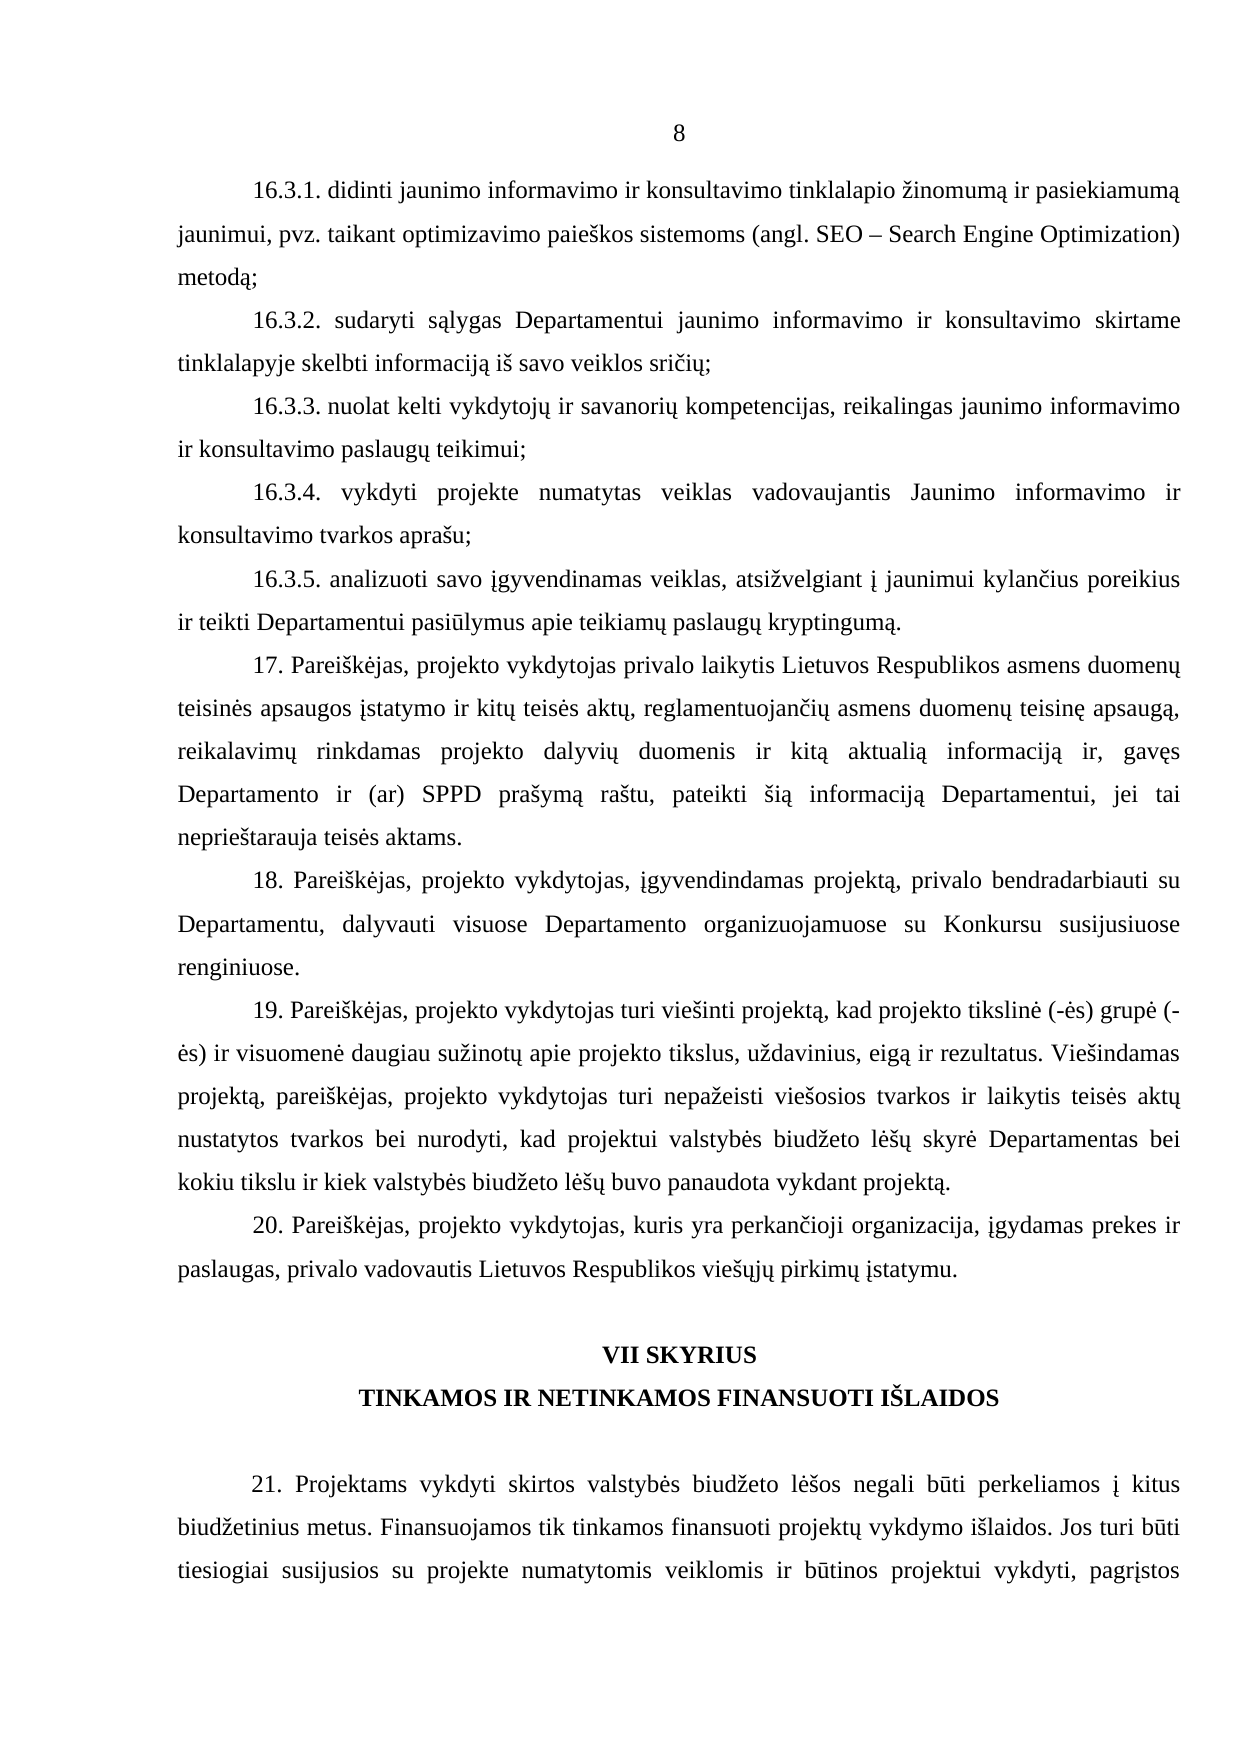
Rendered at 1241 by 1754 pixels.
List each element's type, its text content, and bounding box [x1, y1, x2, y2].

text 21. Projektams vykdyti skirtos valstybės biudžeto lėšos negali būti perkeliamos į kitus biudžetinius metus. Finansuojamos tik tinkamos finansuoti projektų vykdymo išlaidos. Jos turi būti tiesiogiai susijusios su projekte numatytomis veiklomis ir būtinos projektui vykdyti, pagrįstos [177, 1469, 1181, 1584]
text 16.3.2. sudaryti sąlygas Departamentui jaunimo informavimo ir konsultavimo skirtame tinklalapyje skelbti informaciją iš savo veiklos sričių; [177, 305, 1181, 377]
text 18. Pareiškėjas, projekto vykdytojas, įgyvendindamas projektą, privalo bendradarbiauti su Departamentu, dalyvauti visuose Departamento organizuojamuose su Konkursu susijusiuose renginiuose. [177, 866, 1181, 981]
text 16.3.3. nuolat kelti vykdytojų ir savanorių kompetencijas, reikalingas jaunimo informavimo ir konsultavimo paslaugų teikimui; [177, 391, 1181, 463]
text 16.3.1. didinti jaunimo informavimo ir konsultavimo tinklalapio žinomumą ir pasiekiamumą jaunimui, pvz. taikant optimizavimo paieškos sistemoms (angl. SEO – Search Engine Optimization) metodą; [177, 176, 1181, 291]
text 16.3.5. analizuoti savo įgyvendinamas veiklas, atsižvelgiant į jaunimui kylančius poreikius ir teikti Departamentui pasiūlymus apie teikiamų paslaugų kryptingumą. [177, 564, 1181, 636]
text VII SKYRIUS [177, 1340, 1181, 1369]
text 17. Pareiškėjas, projekto vykdytojas privalo laikytis Lietuvos Respublikos asmens duomenų teisinės apsaugos įstatymo ir kitų teisės aktų, reglamentuojančių asmens duomenų teisinę apsaugą, reikalavimų rinkdamas projekto dalyvių duomenis ir kitą aktualią informaciją ir, gavęs Departamento ir (ar) SPPD prašymą raštu, pateikti šią informaciją Departamentui, jei tai neprieštarauja teisės aktams. [177, 650, 1181, 851]
text TINKAMOS IR NETINKAMOS FINANSUOTI IŠLAIDOS [177, 1383, 1181, 1412]
text 20. Pareiškėjas, projekto vykdytojas, kuris yra perkančioji organizacija, įgydamas prekes ir paslaugas, privalo vadovautis Lietuvos Respublikos viešųjų pirkimų įstatymu. [177, 1211, 1181, 1282]
text 19. Pareiškėjas, projekto vykdytojas turi viešinti projektą, kad projekto tikslinė (-ės) grupė (-ės) ir visuomenė daugiau sužinotų apie projekto tikslus, uždavinius, eigą ir rezultatus. Viešindamas projektą, pareiškėjas, projekto vykdytojas turi nepažeisti viešosios tvarkos ir laikytis teisės aktų nustatytos tvarkos bei nurodyti, kad projektui valstybės biudžeto lėšų skyrė Departamentas bei kokiu tikslu ir kiek valstybės biudžeto lėšų buvo panaudota vykdant projektą. [177, 995, 1181, 1196]
text 16.3.4. vykdyti projekte numatytas veiklas vadovaujantis Jaunimo informavimo ir konsultavimo tvarkos aprašu; [177, 477, 1181, 549]
